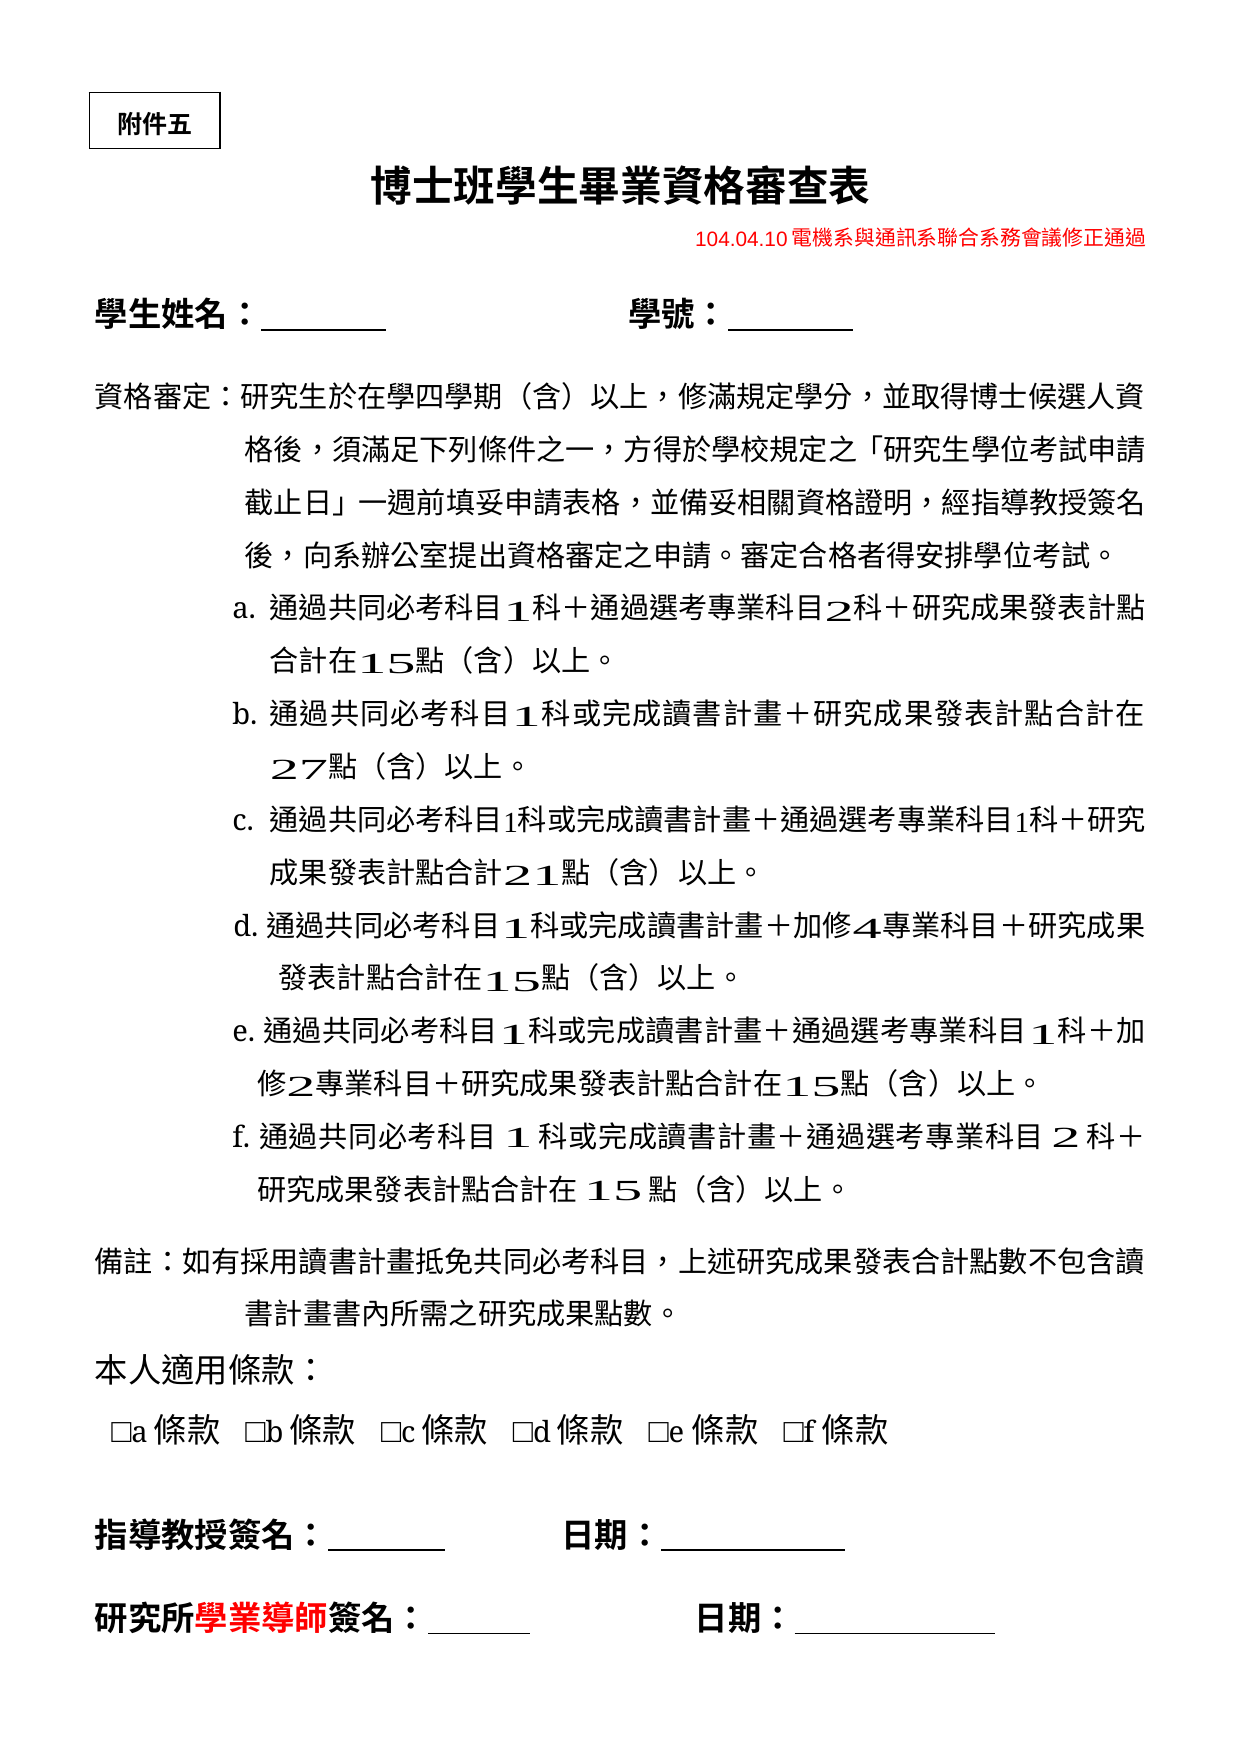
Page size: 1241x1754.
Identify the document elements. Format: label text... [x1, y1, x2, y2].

text 備註：如有採用讀書計畫抵免共同必考科目，上述研究成果發表合計點數不包含讀書計畫書內所需之研究成果點數。 [94, 1238, 1146, 1333]
text □a條款 □b條款 □c條款 □d條款 □e 條款 □f 條款 [94, 1404, 1146, 1452]
list 通過共同必考科目1科或完成讀書計畫＋通過選考專業科目1科＋研究成果發表計點合計21點（含）以上。 [232, 796, 1146, 892]
text 博士班學生畢業資格審查表 [94, 146, 1146, 221]
list 通過共同必考科目1科或完成讀書計畫＋研究成果發表計點合計在27點（含）以上。 [232, 691, 1146, 786]
list 通過共同必考科目1科＋通過選考專業科目2科＋研究成果發表計點合計在15點（含）以上。 [232, 585, 1146, 680]
text d. 通過共同必考科目1科或完成讀書計畫＋加修4專業科目＋研究成果發表計點合計在15點（含）以上。 [233, 902, 1146, 997]
text f. 通過共同必考科目1科或完成讀書計畫＋通過選考專業科目2科＋研究成果發表計點合計在15點（含）以上。 [232, 1114, 1146, 1209]
text 104.04.10電機系與通訊系聯合系務會議修正通過 [94, 221, 1146, 251]
text 指導教授簽名： 日期： [94, 1508, 1146, 1557]
text 附件五 [105, 101, 204, 140]
text 研究所學業導師簽名： 日期： [94, 1592, 1146, 1640]
text e. 通過共同必考科目1科或完成讀書計畫＋通過選考專業科目1科＋加修2專業科目＋研究成果發表計點合計在15點（含）以上。 [232, 1008, 1146, 1103]
text 本人適用條款： [94, 1344, 1146, 1392]
text 資格審定：研究生於在學四學期（含）以上，修滿規定學分，並取得博士候選人資格後，須滿足下列條件之一，方得於學校規定之「研究生學位考試申請截止日」一週前填妥申請表格，並備妥相關資格證明，經指導教授簽名後，向系辦公室提出資格審定之申請。審定合格者得安排學位考試。 [94, 374, 1146, 574]
text 學生姓名： 學號： [94, 288, 1146, 336]
